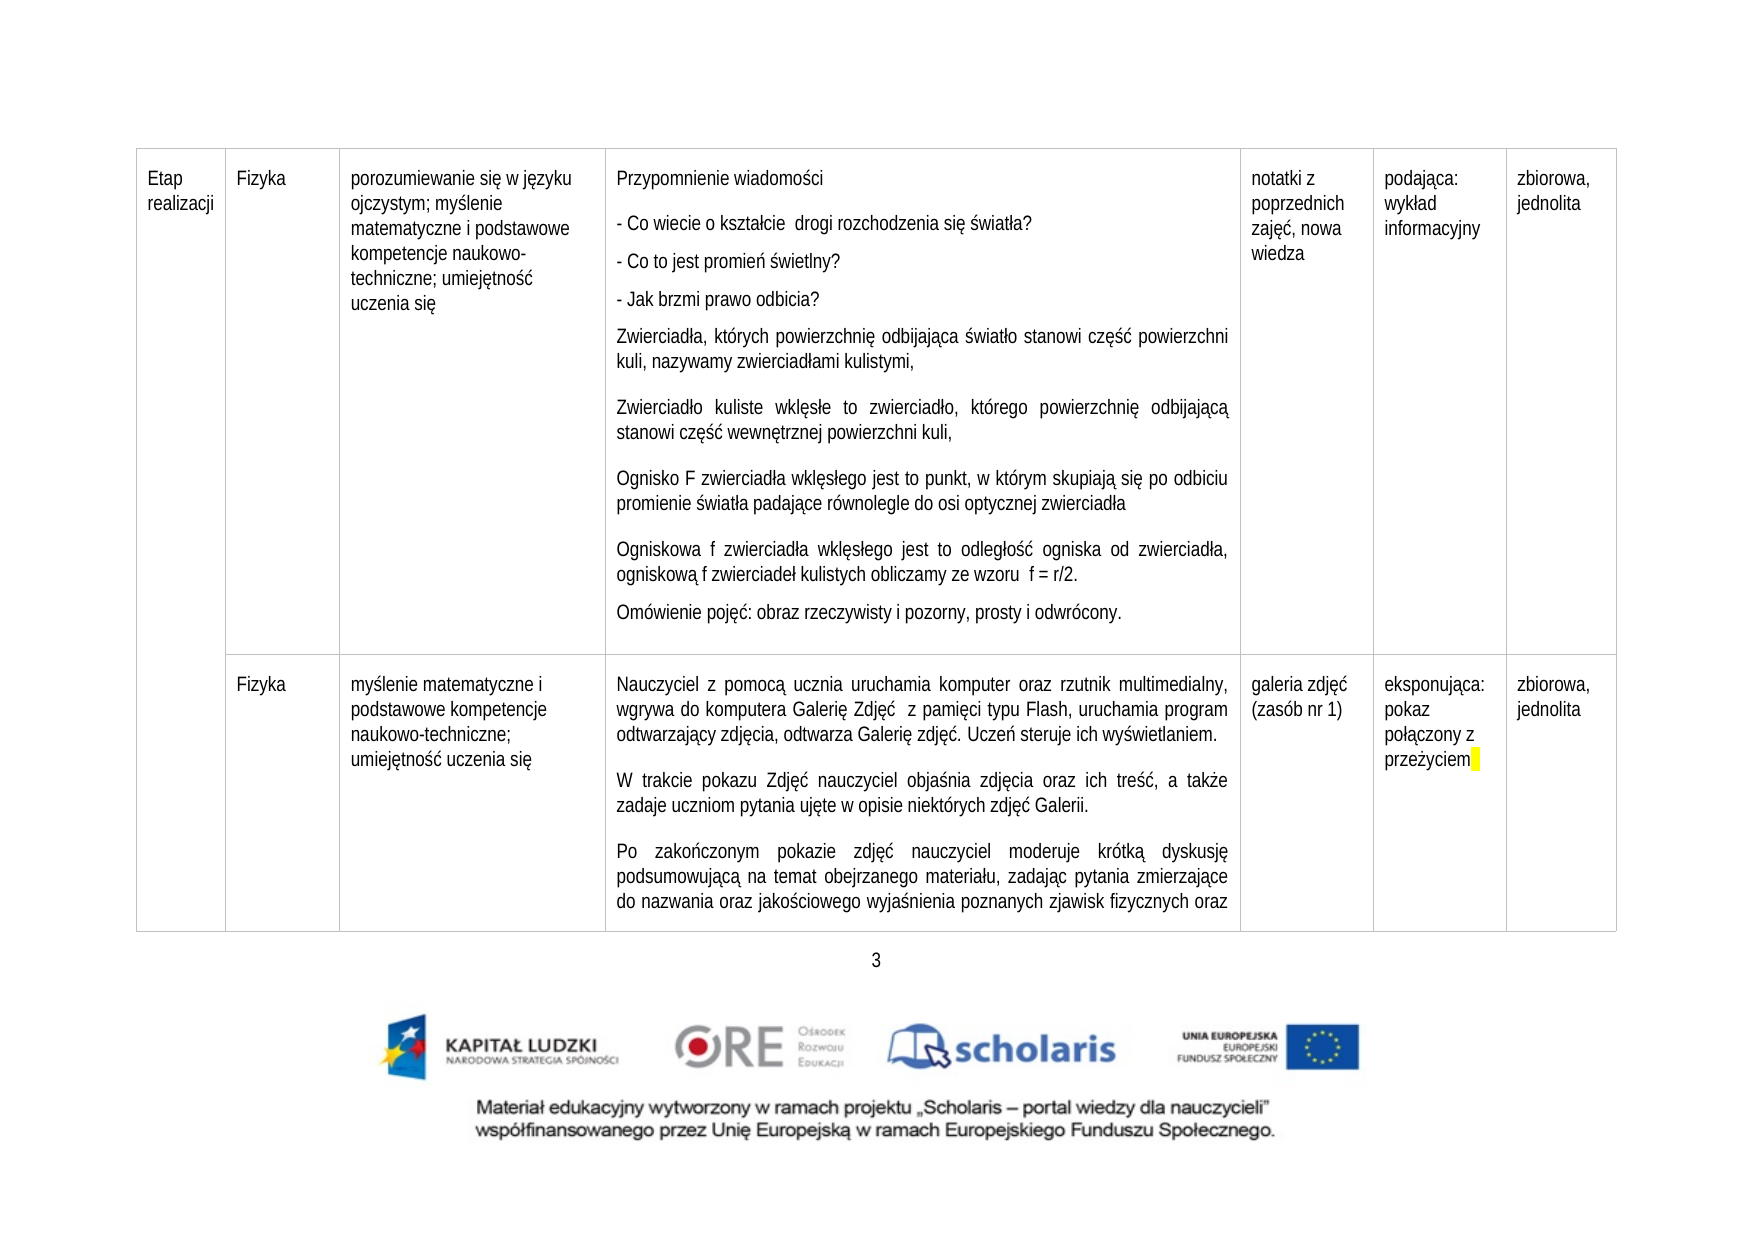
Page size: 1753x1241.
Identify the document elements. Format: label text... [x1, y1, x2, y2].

table_cell Przypomnienie wiadomości - Co wiecie o kształcie drogi rozchodzenia się światła? - Co to jest promień świetlny? - Jak brzmi prawo odbicia? Zwierciadła, których powierzchnię odbijająca światło stanowi część powierzchni kuli, nazywamy zwierciadłami kulistymi, Zwierciadło kuliste wklęsłe to zwierciadło, którego powierzchnię odbijającą stanowi część wewnętrznej powierzchni kuli, Ognisko F zwierciadła wklęsłego jest to punkt, w którym skupiają się po odbiciu promienie światła padające równolegle do osi optycznej zwierciadła Ogniskowa f zwierciadła wklęsłego jest to odległość ogniska od zwierciadła, ogniskową f zwierciadeł kulistych obliczamy ze wzoru f = r/2. Omówienie pojęć: obraz rzeczywisty i pozorny, prosty i odwrócony. [606, 149, 1240, 654]
table_cell eksponująca: pokaz połączony z przeżyciem [1374, 655, 1506, 931]
table_cell Fizyka [226, 655, 339, 931]
table_cell zbiorowa, jednolita [1507, 149, 1616, 654]
table_cell notatki z poprzednich zajęć, nowa wiedza [1241, 149, 1373, 654]
table_cell Fizyka [226, 149, 339, 654]
table_cell Etap realizacji [137, 149, 225, 931]
table_cell zbiorowa, jednolita [1507, 655, 1616, 931]
table_cell podająca: wykład informacyjny [1374, 149, 1506, 654]
table_cell galeria zdjęć (zasób nr 1) [1241, 655, 1373, 931]
table_cell myślenie matematyczne i podstawowe kompetencje naukowo-techniczne; umiejętność uczenia się [340, 655, 605, 931]
table_cell porozumiewanie się w języku ojczystym; myślenie matematyczne i podstawowe kompetencje naukowo-techniczne; umiejętność uczenia się [340, 149, 605, 654]
table_cell Nauczyciel z pomocą ucznia uruchamia komputer oraz rzutnik multimedialny, wgrywa do komputera Galerię Zdjęć z pamięci typu Flash, uruchamia program odtwarzający zdjęcia, odtwarza Galerię zdjęć. Uczeń steruje ich wyświetlaniem. W trakcie pokazu Zdjęć nauczyciel objaśnia zdjęcia oraz ich treść, a także zadaje uczniom pytania ujęte w opisie niektórych zdjęć Galerii. Po zakończonym pokazie zdjęć nauczyciel moderuje krótką dyskusję podsumowującą na temat obejrzanego materiału, zadając pytania zmierzające do nazwania oraz jakościowego wyjaśnienia poznanych zjawisk fizycznych oraz [606, 655, 1240, 931]
picture [292, 1002, 1460, 1158]
